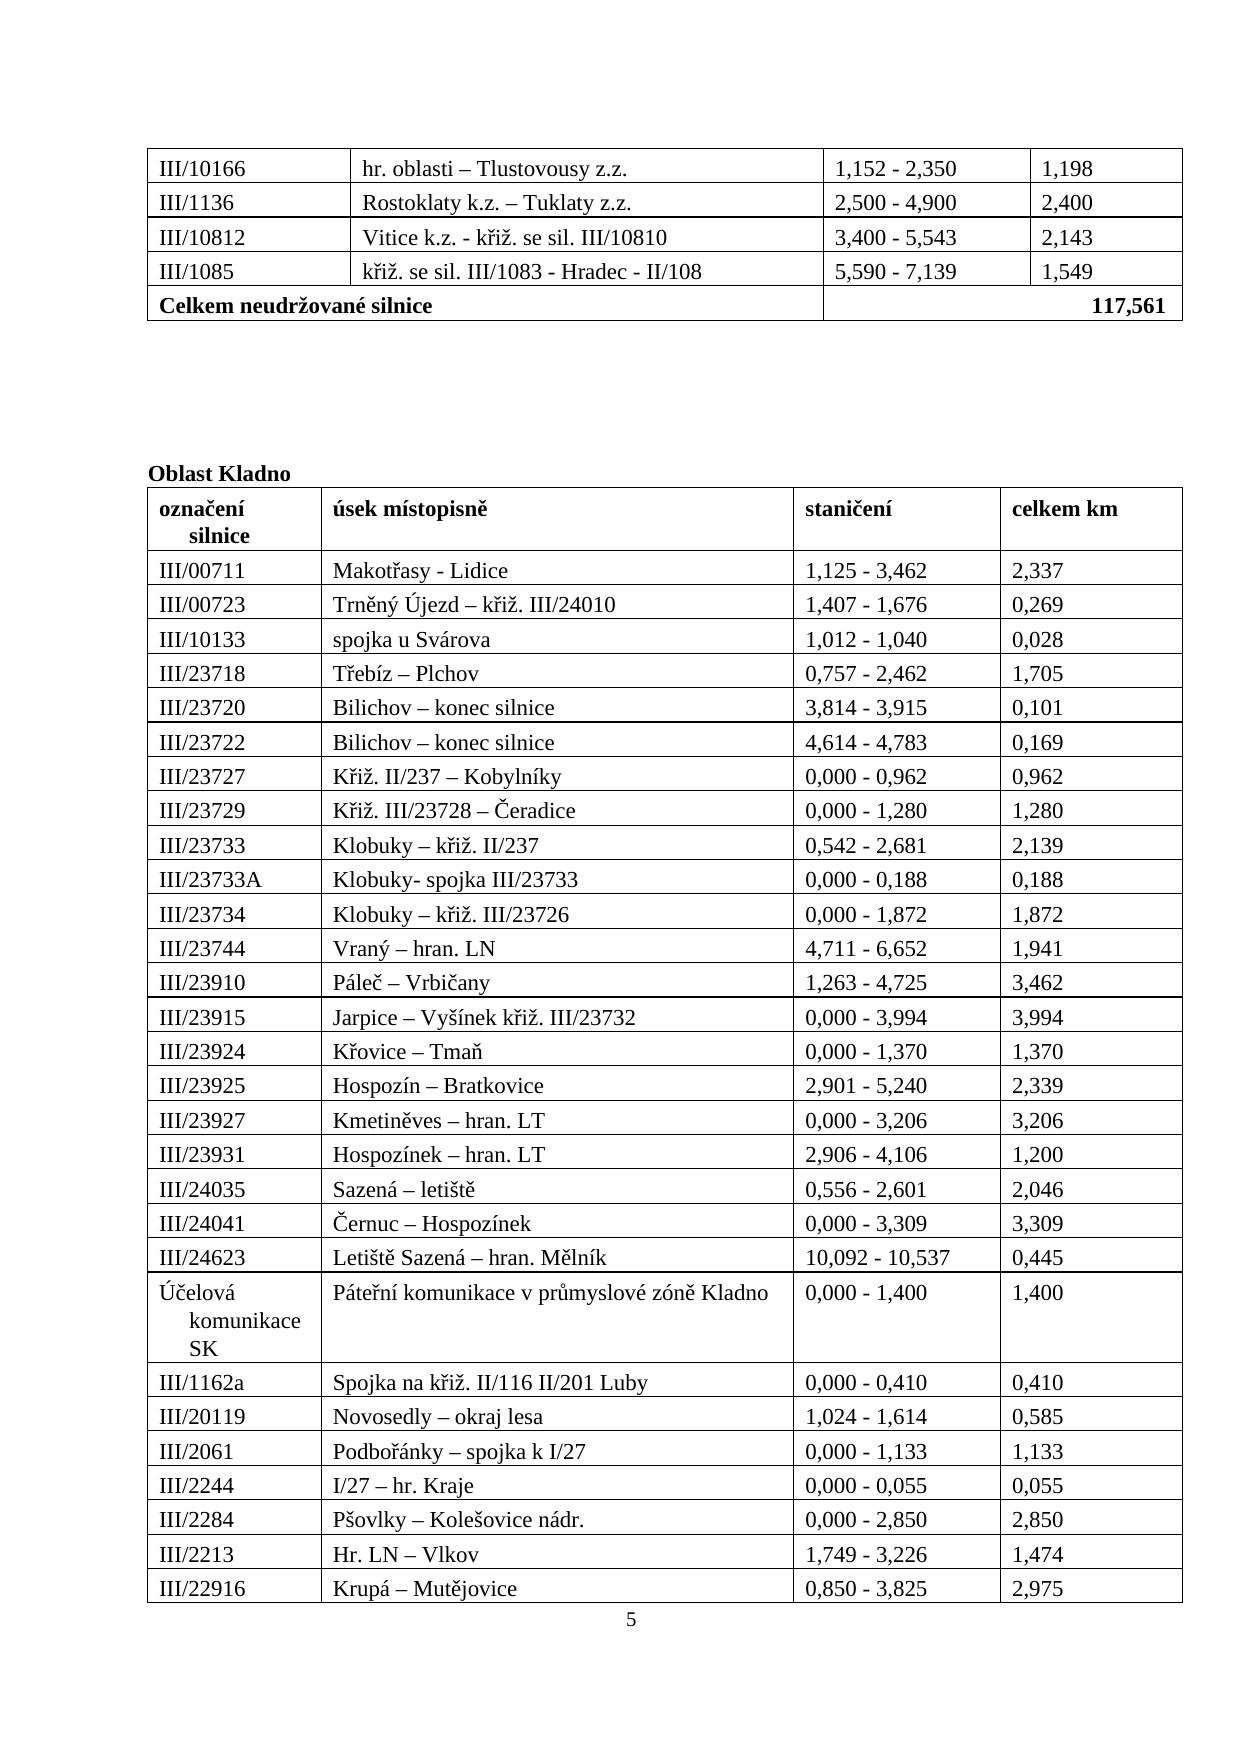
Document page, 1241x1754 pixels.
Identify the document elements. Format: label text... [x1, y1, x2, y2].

table_cell 0,850 - 3,825 [794, 1569, 1000, 1602]
table_cell III/23727 [148, 757, 321, 790]
table_cell 0,000 - 1,133 [794, 1431, 1000, 1465]
table_cell 2,901 - 5,240 [794, 1066, 1000, 1099]
table_cell Makotřasy - Lidice [322, 551, 793, 584]
table_cell III/2061 [148, 1431, 321, 1465]
table_cell 1,705 [1001, 654, 1182, 687]
table_cell III/10133 [148, 619, 321, 653]
table_header celkem km [1001, 488, 1182, 549]
table_cell III/10166 [148, 149, 350, 182]
table_cell III/23931 [148, 1135, 321, 1168]
table_cell 1,872 [1001, 894, 1182, 928]
table_cell III/23910 [148, 963, 321, 996]
table_cell III/24035 [148, 1169, 321, 1203]
table_cell III/23722 [148, 723, 321, 756]
table_cell III/23718 [148, 654, 321, 687]
table_cell I/27 – hr. Kraje [322, 1466, 793, 1499]
table_cell 4,614 - 4,783 [794, 723, 1000, 756]
table_cell 1,941 [1001, 929, 1182, 962]
table_cell 0,000 - 3,309 [794, 1204, 1000, 1237]
table_cell III/23729 [148, 791, 321, 824]
table_cell 0,542 - 2,681 [794, 826, 1000, 859]
table_cell Spojka na křiž. II/116 II/201 Luby [322, 1363, 793, 1396]
table_header úsek místopisně [322, 488, 793, 549]
table_cell Klobuky- spojka III/23733 [322, 860, 793, 893]
table_cell III/24041 [148, 1204, 321, 1237]
table_cell III/23733 [148, 826, 321, 859]
table_cell 0,000 - 1,280 [794, 791, 1000, 824]
table_cell 10,092 - 10,537 [794, 1238, 1000, 1271]
table_cell 1,407 - 1,676 [794, 585, 1000, 618]
table_cell Hospozínek – hran. LT [322, 1135, 793, 1168]
table_cell 1,263 - 4,725 [794, 963, 1000, 996]
table_cell 1,474 [1001, 1535, 1182, 1568]
table_cell 0,000 - 1,872 [794, 894, 1000, 928]
table_cell 0,188 [1001, 860, 1182, 893]
table_cell Podbořánky – spojka k I/27 [322, 1431, 793, 1465]
table_cell III/23924 [148, 1032, 321, 1065]
table_header staničení [794, 488, 1000, 549]
table_cell 2,143 [1031, 218, 1182, 251]
table_cell III/23744 [148, 929, 321, 962]
table_cell Klobuky – křiž. II/237 [322, 826, 793, 859]
table_cell Bilichov – konec silnice [322, 723, 793, 756]
table_cell Klobuky – křiž. III/23726 [322, 894, 793, 928]
table_cell III/23915 [148, 998, 321, 1031]
table_cell Celkem neudržované silnice [148, 286, 823, 319]
table_cell 0,055 [1001, 1466, 1182, 1499]
table_cell 0,000 - 2,850 [794, 1500, 1000, 1533]
table_cell Novosedly – okraj lesa [322, 1397, 793, 1430]
table_cell Letiště Sazená – hran. Mělník [322, 1238, 793, 1271]
table_cell 1,125 - 3,462 [794, 551, 1000, 584]
table_cell 0,000 - 0,055 [794, 1466, 1000, 1499]
table_cell III/2284 [148, 1500, 321, 1533]
table_cell 1,749 - 3,226 [794, 1535, 1000, 1568]
table_cell 1,400 [1001, 1273, 1182, 1362]
table_cell 5,590 - 7,139 [824, 252, 1030, 285]
table_cell 1,370 [1001, 1032, 1182, 1065]
table_cell III/23734 [148, 894, 321, 928]
table_cell 1,152 - 2,350 [824, 149, 1030, 182]
table_cell 1,200 [1001, 1135, 1182, 1168]
table_cell Pšovlky – Kolešovice nádr. [322, 1500, 793, 1533]
table_cell 3,206 [1001, 1101, 1182, 1134]
table_cell 0,169 [1001, 723, 1182, 756]
text Oblast Kladno [148, 459, 1106, 487]
table_cell Sazená – letiště [322, 1169, 793, 1203]
table_cell 0,000 - 1,400 [794, 1273, 1000, 1362]
table_cell 117,561 [824, 286, 1182, 319]
table_cell 0,000 - 3,206 [794, 1101, 1000, 1134]
table_cell 2,337 [1001, 551, 1182, 584]
table_cell Třebíz – Plchov [322, 654, 793, 687]
table_cell 2,975 [1001, 1569, 1182, 1602]
table_cell 4,711 - 6,652 [794, 929, 1000, 962]
table_cell 2,850 [1001, 1500, 1182, 1533]
table_cell Páteřní komunikace v průmyslové zóně Kladno [322, 1273, 793, 1362]
table_cell 2,139 [1001, 826, 1182, 859]
table_cell 2,400 [1031, 183, 1182, 216]
table_cell 0,000 - 0,962 [794, 757, 1000, 790]
table_cell Bilichov – konec silnice [322, 688, 793, 721]
table_cell III/22916 [148, 1569, 321, 1602]
table_cell Křiž. III/23728 – Čeradice [322, 791, 793, 824]
table_cell Páleč – Vrbičany [322, 963, 793, 996]
table_cell 2,339 [1001, 1066, 1182, 1099]
table_cell 2,906 - 4,106 [794, 1135, 1000, 1168]
table_cell Trněný Újezd – křiž. III/24010 [322, 585, 793, 618]
table_header označení silnice [148, 488, 321, 549]
table_cell 1,133 [1001, 1431, 1182, 1465]
table_cell 0,556 - 2,601 [794, 1169, 1000, 1203]
table_cell III/23720 [148, 688, 321, 721]
table_cell Krupá – Mutějovice [322, 1569, 793, 1602]
table_cell III/1136 [148, 183, 350, 216]
table_cell spojka u Svárova [322, 619, 793, 653]
table_cell 0,000 - 3,994 [794, 998, 1000, 1031]
table_cell III/00711 [148, 551, 321, 584]
table_cell III/1162a [148, 1363, 321, 1396]
table_cell Křiž. II/237 – Kobylníky [322, 757, 793, 790]
table_cell 2,500 - 4,900 [824, 183, 1030, 216]
table_cell 1,012 - 1,040 [794, 619, 1000, 653]
table_cell III/1085 [148, 252, 350, 285]
table_cell 0,585 [1001, 1397, 1182, 1430]
table_cell 0,410 [1001, 1363, 1182, 1396]
table_cell Černuc – Hospozínek [322, 1204, 793, 1237]
table_cell 0,000 - 0,188 [794, 860, 1000, 893]
table_cell 0,101 [1001, 688, 1182, 721]
table_cell Rostoklaty k.z. – Tuklaty z.z. [351, 183, 823, 216]
table_cell III/00723 [148, 585, 321, 618]
table_cell 0,028 [1001, 619, 1182, 653]
table_cell 0,000 - 1,370 [794, 1032, 1000, 1065]
table_cell 0,757 - 2,462 [794, 654, 1000, 687]
table_cell 1,198 [1031, 149, 1182, 182]
table_cell III/23925 [148, 1066, 321, 1099]
table_cell 1,024 - 1,614 [794, 1397, 1000, 1430]
table_cell 0,269 [1001, 585, 1182, 618]
table_cell III/10812 [148, 218, 350, 251]
table_cell Účelová komunikace SK [148, 1273, 321, 1362]
table_cell Kmetiněves – hran. LT [322, 1101, 793, 1134]
table_cell 3,462 [1001, 963, 1182, 996]
table_cell III/23733A [148, 860, 321, 893]
table_cell III/24623 [148, 1238, 321, 1271]
table_cell 0,445 [1001, 1238, 1182, 1271]
table_cell 3,994 [1001, 998, 1182, 1031]
table_cell křiž. se sil. III/1083 - Hradec - II/108 [351, 252, 823, 285]
table_cell hr. oblasti – Tlustovousy z.z. [351, 149, 823, 182]
table_cell Vitice k.z. - křiž. se sil. III/10810 [351, 218, 823, 251]
table_cell 0,962 [1001, 757, 1182, 790]
table_cell III/2213 [148, 1535, 321, 1568]
table_cell 3,309 [1001, 1204, 1182, 1237]
table_cell 1,549 [1031, 252, 1182, 285]
table_cell III/2244 [148, 1466, 321, 1499]
table_cell 0,000 - 0,410 [794, 1363, 1000, 1396]
table_cell 1,280 [1001, 791, 1182, 824]
table_cell Křovice – Tmaň [322, 1032, 793, 1065]
table_cell 2,046 [1001, 1169, 1182, 1203]
table_cell Jarpice – Vyšínek křiž. III/23732 [322, 998, 793, 1031]
table_cell Vraný – hran. LN [322, 929, 793, 962]
table_cell III/23927 [148, 1101, 321, 1134]
table_cell Hr. LN – Vlkov [322, 1535, 793, 1568]
table_cell 3,814 - 3,915 [794, 688, 1000, 721]
table_cell III/20119 [148, 1397, 321, 1430]
table_cell 3,400 - 5,543 [824, 218, 1030, 251]
table_cell Hospozín – Bratkovice [322, 1066, 793, 1099]
